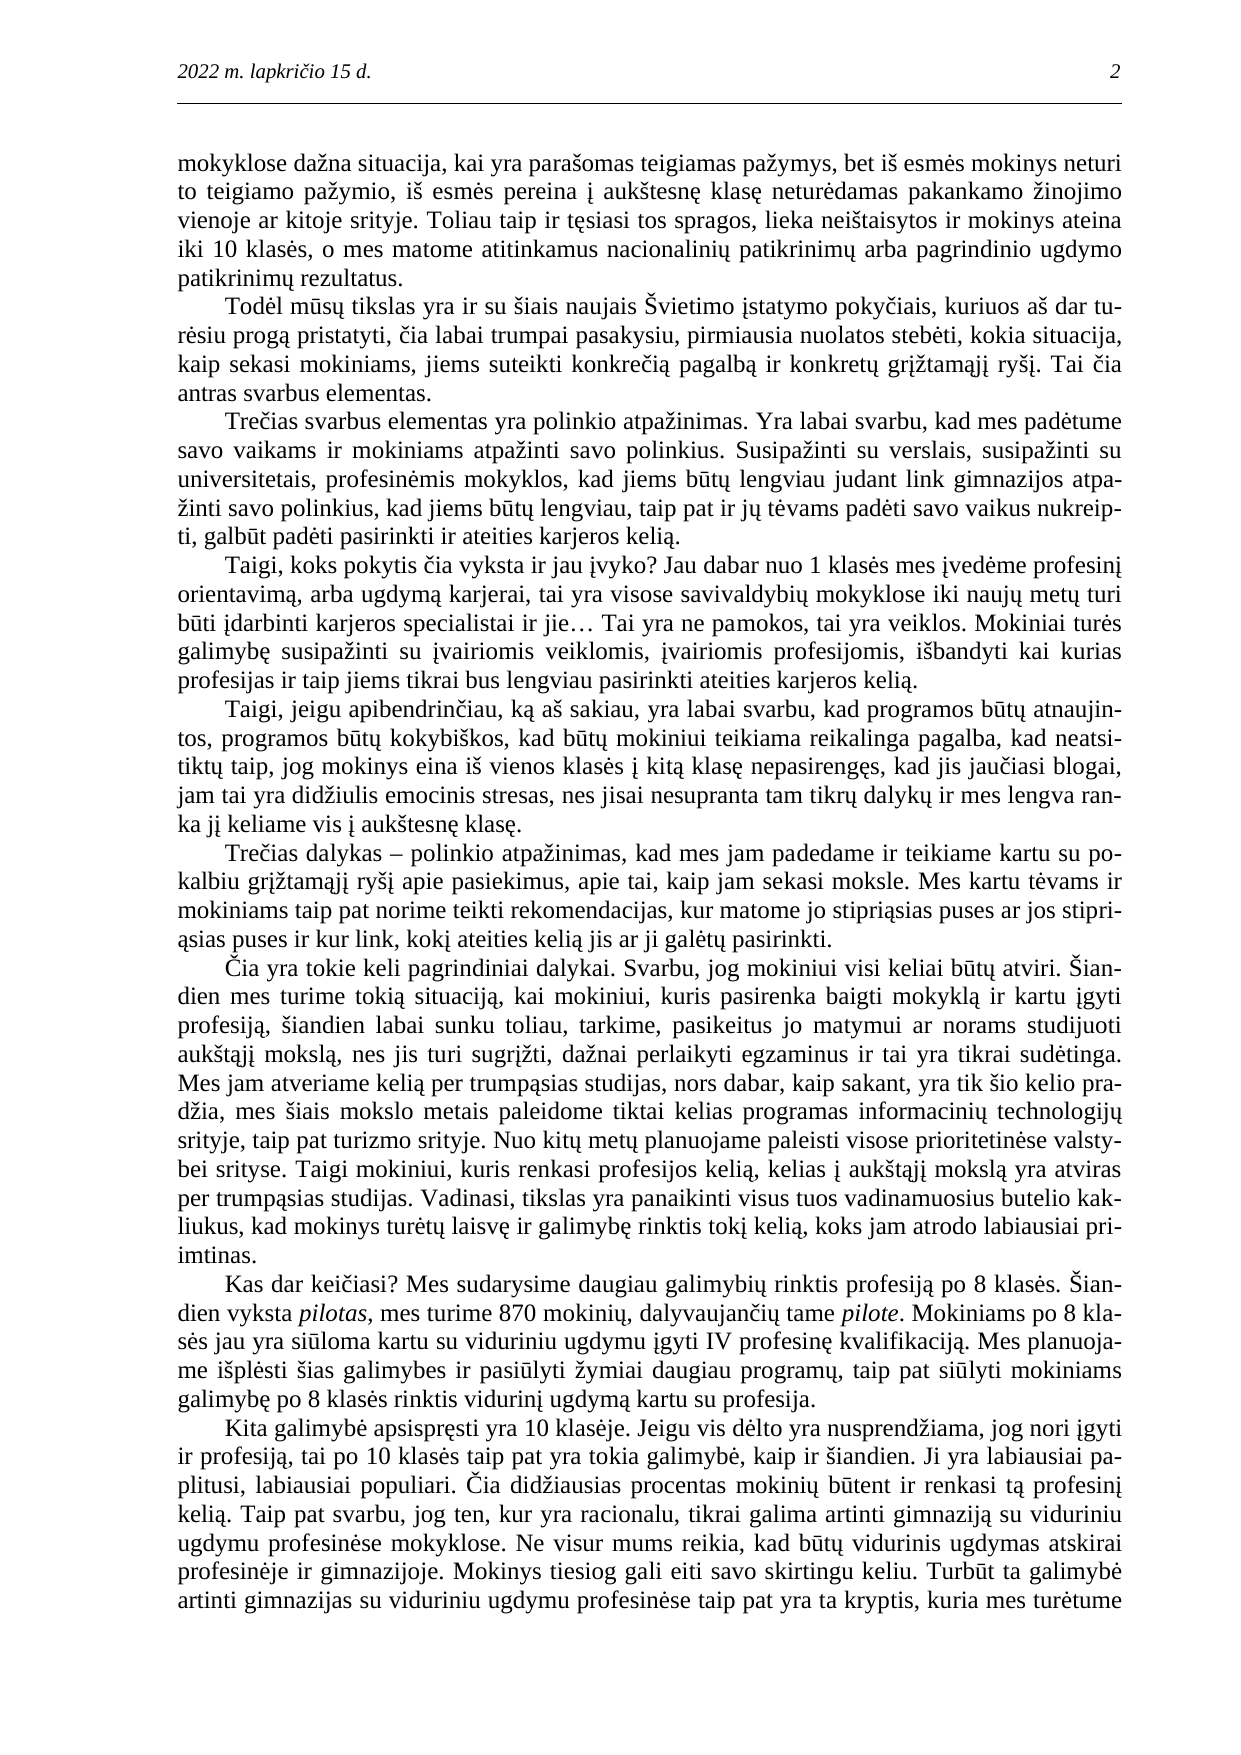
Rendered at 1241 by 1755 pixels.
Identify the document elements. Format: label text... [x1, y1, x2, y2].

text Tai­gi, jei­gu api­ben­drin­čiau, ką aš sa­kiau, yra la­bai svar­bu, kad pro­gra­mos bū­tų at­nau­jin­tos, pro­gra­mos bū­tų ko­ky­biš­kos, kad bū­tų mo­ki­niui tei­kia­ma rei­ka­lin­ga pa­gal­ba, kad ne­at­si­tik­tų taip, jog mo­ki­nys ei­na iš vie­nos kla­sės į ki­tą kla­sę ne­pa­si­ren­gęs, kad jis jau­čia­si blo­gai, jam tai yra di­džiu­lis emo­ci­nis stre­sas, nes ji­sai ne­su­pran­ta tam tik­rų da­ly­kų ir mes leng­va ran­ka jį ke­lia­me vis į aukš­tes­nę kla­sę. [177, 694, 1122, 838]
text Ki­ta ga­li­my­bė ap­si­spręs­ti yra 10 kla­sė­je. Jei­gu vis dėl­to yra nu­spren­džia­ma, jog no­ri įgy­ti ir pro­fe­si­ją, tai po 10 kla­sės taip pat yra to­kia ga­li­my­bė, kaip ir šian­dien. Ji yra la­biau­siai pa­pli­tu­si, la­biau­siai po­pu­lia­ri. Čia di­džiau­sias pro­cen­tas mo­ki­nių bū­tent ir ren­ka­si tą pro­fe­si­nį ke­lią. Taip pat svar­bu, jog ten, kur yra ra­cio­na­lu, tik­rai ga­li­ma ar­tin­ti gim­na­zi­ją su vi­du­ri­niu ug­dy­mu pro­fe­si­nė­se mo­kyk­lo­se. Ne vi­sur mums rei­kia, kad bū­tų vi­du­ri­nis ug­dy­mas at­ski­rai pro­fe­si­nė­je ir gim­na­zi­jo­je. Mo­ki­nys tie­siog ga­li ei­ti sa­vo skir­tin­gu ke­liu. Tur­būt ta ga­li­my­bė ar­tin­ti gim­na­zi­jas su vi­du­ri­niu ug­dy­mu pro­fe­si­nė­se taip pat yra ta kryp­tis, ku­ria mes tu­rė­tu­me [177, 1413, 1122, 1614]
text mo­kyk­lo­se daž­na si­tu­a­ci­ja, kai yra pa­ra­šo­mas tei­gia­mas pa­žy­mys, bet iš es­mės mo­ki­nys ne­tu­ri to tei­gia­mo pa­žy­mio, iš es­mės per­ei­na į aukš­tes­nę kla­sę ne­tu­rė­da­mas pa­kan­ka­mo ži­no­ji­mo vie­no­je ar ki­to­je sri­ty­je. To­liau taip ir tę­sia­si tos spra­gos, lie­ka ne­iš­tai­sy­tos ir mo­ki­nys at­ei­na iki 10 kla­sės, o mes ma­to­me ati­tin­ka­mus na­cio­na­li­nių pa­tik­ri­ni­mų ar­ba pa­grin­di­nio ug­dy­mo pa­tik­ri­ni­mų re­zul­ta­tus. [177, 148, 1122, 291]
text Čia yra to­kie ke­li pa­grin­di­niai da­ly­kai. Svar­bu, jog mo­ki­niui vi­si ke­liai bū­tų at­vi­ri. Šian­dien mes tu­ri­me to­kią si­tu­a­ci­ją, kai mo­ki­niui, ku­ris pa­si­ren­ka baig­ti mo­kyk­lą ir kar­tu įgy­ti pro­fe­si­ją, šian­dien la­bai sun­ku to­liau, tar­ki­me, pa­si­kei­tus jo ma­ty­mui ar no­rams stu­di­juo­ti auk­š­tą­jį moks­lą, nes jis tu­ri su­grįž­ti, daž­nai per­lai­ky­ti eg­za­mi­nus ir tai yra tik­rai su­dė­tin­ga. Mes jam at­ve­ria­me ke­lią per trum­pą­sias stu­di­jas, nors da­bar, kaip sa­kant, yra tik šio ke­lio pra­džia, mes šiais moks­lo me­tais pa­lei­do­me tik­tai ke­lias pro­gra­mas in­for­ma­ci­nių tech­no­lo­gi­jų sri­ty­je, taip pat tu­riz­mo sri­ty­je. Nuo ki­tų me­tų pla­nuo­ja­me pa­leis­ti vi­so­se pri­ori­te­ti­nė­se vals­ty­bei sri­ty­se. Tai­gi mo­ki­niui, ku­ris ren­ka­si pro­fe­si­jos ke­lią, ke­lias į aukš­tą­jį moks­lą yra at­vi­ras per trum­pą­sias stu­di­jas. Va­di­na­si, tiks­las yra pa­nai­kin­ti vi­sus tuos va­di­na­muo­sius bu­te­lio kak­liu­kus, kad mo­ki­nys tu­rė­tų lais­vę ir ga­li­my­bę rink­tis to­kį ke­lią, koks jam at­ro­do la­biau­siai pri­im­ti­nas. [177, 953, 1122, 1269]
text To­dėl mū­sų tiks­las yra ir su šiais nau­jais Švie­ti­mo įsta­ty­mo po­ky­čiais, ku­riuos aš dar tu­rė­siu pro­gą pri­sta­ty­ti, čia la­bai trum­pai pa­sa­ky­siu, pir­miau­sia nuo­la­tos ste­bė­ti, ko­kia si­tu­a­ci­ja, kaip se­ka­si mo­ki­niams, jiems su­teik­ti kon­kre­čią pa­gal­bą ir kon­kre­tų grįž­ta­mą­jį ry­šį. Tai čia ant­ras svar­bus ele­men­tas. [177, 291, 1122, 406]
text Kas dar kei­čia­si? Mes su­da­ry­si­me dau­giau ga­li­my­bių rink­tis pro­fe­si­ją po 8 kla­sės. Šian­dien vyks­ta pi­lo­tas, mes tu­ri­me 870 mo­ki­nių, da­ly­vau­jan­čių ta­me pi­lo­te. Mo­ki­niams po 8 kla­sės jau yra siū­lo­ma kar­tu su vi­du­ri­niu ug­dy­mu įgy­ti IV pro­fe­si­nę kva­li­fi­ka­ci­ją. Mes pla­nuo­ja­me iš­plės­ti šias ga­li­my­bes ir pa­siū­ly­ti žy­miai dau­giau pro­gra­mų, taip pat siū­ly­ti mo­ki­niams ga­li­my­bę po 8 kla­sės rink­tis vi­du­ri­nį ug­dy­mą kar­tu su pro­fe­si­ja. [177, 1269, 1122, 1413]
text Tai­gi, koks po­ky­tis čia vyks­ta ir jau įvy­ko? Jau da­bar nuo 1 kla­sės mes įve­dė­me pro­fe­si­nį orien­ta­vi­mą, ar­ba ug­dy­mą kar­je­rai, tai yra vi­so­se sa­vi­val­dy­bių mo­kyk­lo­se iki nau­jų me­tų tu­ri bū­ti įdar­bin­ti kar­je­ros spe­cia­lis­tai ir jie… Tai yra ne pa­mo­kos, tai yra veik­los. Mo­ki­niai tu­rės ga­li­my­bę su­si­pa­žin­ti su įvai­rio­mis veik­lo­mis, įvai­rio­mis pro­fe­si­jo­mis, iš­ban­dy­ti kai ku­rias pro­fe­si­jas ir taip jiems tik­rai bus leng­viau pa­si­rink­ti at­ei­ties kar­je­ros ke­lią. [177, 550, 1122, 694]
text Tre­čias da­ly­kas – po­lin­kio at­pa­ži­ni­mas, kad mes jam pa­de­da­me ir tei­kia­me kar­tu su po­kal­biu grįž­ta­mąjį ry­šį apie pa­sie­ki­mus, apie tai, kaip jam se­ka­si moks­le. Mes kar­tu tė­vams ir mo­ki­niams taip pat no­ri­me teik­ti re­ko­men­da­ci­jas, kur ma­to­me jo stip­ri­ą­sias pu­ses ar jos stip­ri­ą­sias pu­ses ir kur link, ko­kį at­ei­ties ke­lią jis ar ji ga­lė­tų pa­si­rink­ti. [177, 838, 1122, 953]
text Tre­čias svar­bus ele­men­tas yra po­lin­kio at­pa­ži­ni­mas. Yra la­bai svar­bu, kad mes pa­dė­tu­me sa­vo vai­kams ir mo­ki­niams at­pa­žin­ti sa­vo po­lin­kius. Su­si­pa­žin­ti su ver­slais, su­si­pa­žin­ti su uni­ver­si­te­tais, pro­fe­si­nė­mis mo­kyk­los, kad jiems bū­tų leng­viau ju­dant link gim­na­zi­jos at­pa­žin­ti sa­vo po­lin­kius, kad jiems bū­tų leng­viau, taip pat ir jų tė­vams pa­dė­ti sa­vo vai­kus nu­kreip­ti, gal­būt pa­dė­ti pa­si­rink­ti ir at­ei­ties kar­je­ros ke­lią. [177, 406, 1122, 550]
